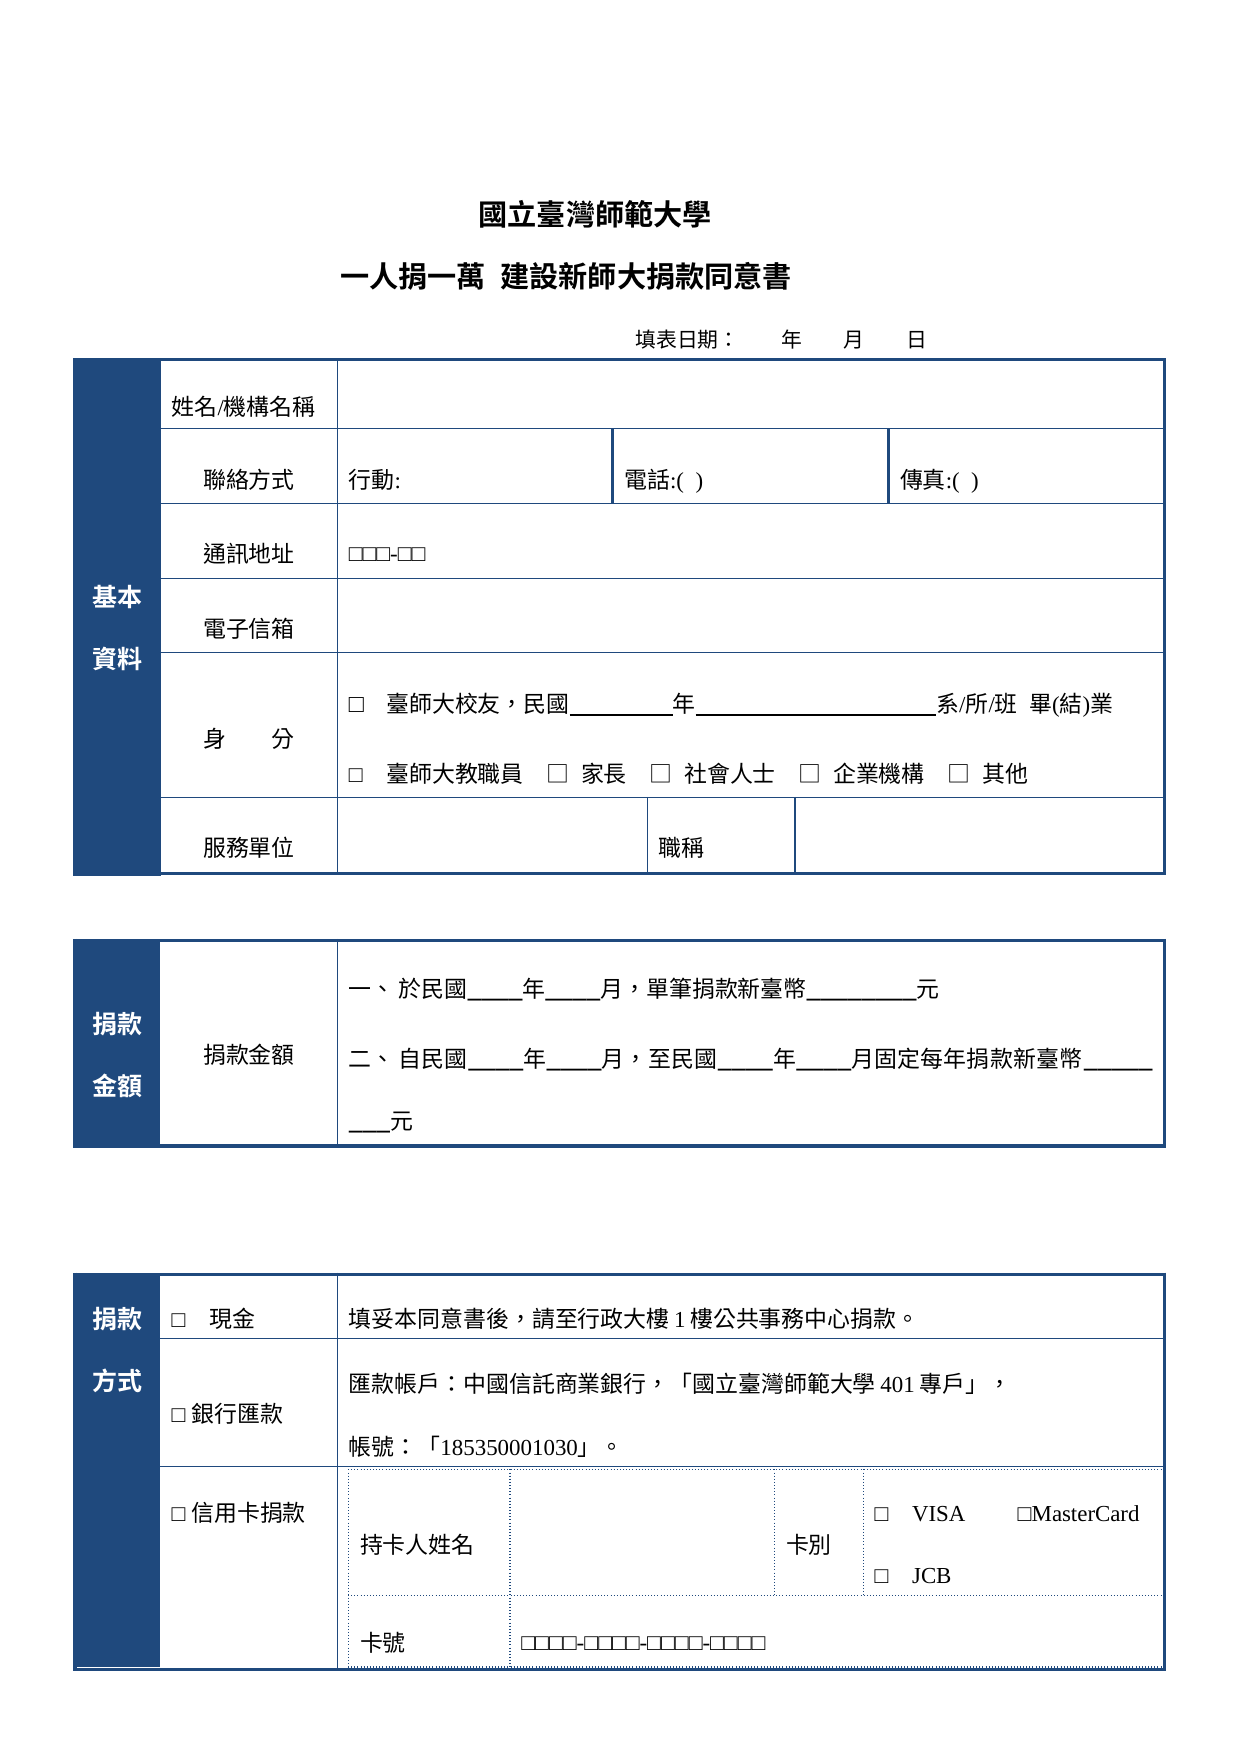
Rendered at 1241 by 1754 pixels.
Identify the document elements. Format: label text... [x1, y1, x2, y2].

table_header 填妥本同意書後，請至行政大樓1樓公共事務中心捐款。 [338, 1276, 1163, 1338]
table_header 基本資料 [77, 361, 160, 872]
text 國立臺灣師範大學 [75, 171, 1115, 233]
text 一人捐一萬 建設新師大捐款同意書 [75, 233, 1115, 296]
table_cell □ 銀行匯款 [160, 1339, 337, 1466]
table_header 捐款 金額 [77, 942, 160, 1144]
text 填表日期： 年 月 日 [75, 296, 1115, 358]
table_header 一、 於民國____年____月，單筆捐款新臺幣________元 二、 自民國____年____月，至民國____年____月固定每年捐款新臺幣________元 [338, 942, 1163, 1144]
table_cell 身 分 [161, 653, 337, 797]
table_cell 電子信箱 [161, 579, 337, 652]
table_cell 行動: [338, 429, 611, 503]
table_cell 臺師大校友，民國 年 系/所/班 畢(結)業 臺師大教職員 □ 家長 □ 社會人士 □ 企業機構 □ 其他 [338, 653, 1163, 797]
table_header 持卡人姓名 [349, 1469, 510, 1595]
table_cell □□□-□□ [338, 504, 1163, 577]
table_cell [338, 798, 647, 872]
table_cell □ 信用卡捐款 [160, 1467, 337, 1667]
table_cell 電話:( ) [614, 429, 887, 503]
table_header [510, 1469, 774, 1595]
table_cell 聯絡方式 [161, 429, 337, 503]
table_header 現金 [160, 1276, 337, 1338]
table_cell [796, 798, 1163, 872]
table_header 姓名/機構名稱 [161, 361, 337, 428]
table_cell [338, 579, 1163, 652]
table_cell 卡號 [349, 1595, 510, 1666]
table_cell [338, 1467, 1163, 1667]
table_cell 職稱 [648, 798, 794, 872]
table_header 捐款金額 [160, 942, 337, 1144]
table_cell 通訊地址 [161, 504, 337, 577]
table_header 捐款方式 [77, 1276, 160, 1667]
table_cell 服務單位 [161, 798, 337, 872]
table_cell □□□□-□□□□-□□□□-□□□□ [510, 1595, 1163, 1666]
table_cell 匯款帳戶：中國信託商業銀行，「國立臺灣師範大學401專戶」， 帳號：「185350001030」。 [338, 1339, 1163, 1466]
table_cell 傳真:( ) [890, 429, 1163, 503]
table_header [338, 361, 1163, 428]
table_header VISA □MasterCard JCB [863, 1469, 1163, 1595]
table_header 卡別 [775, 1469, 863, 1595]
